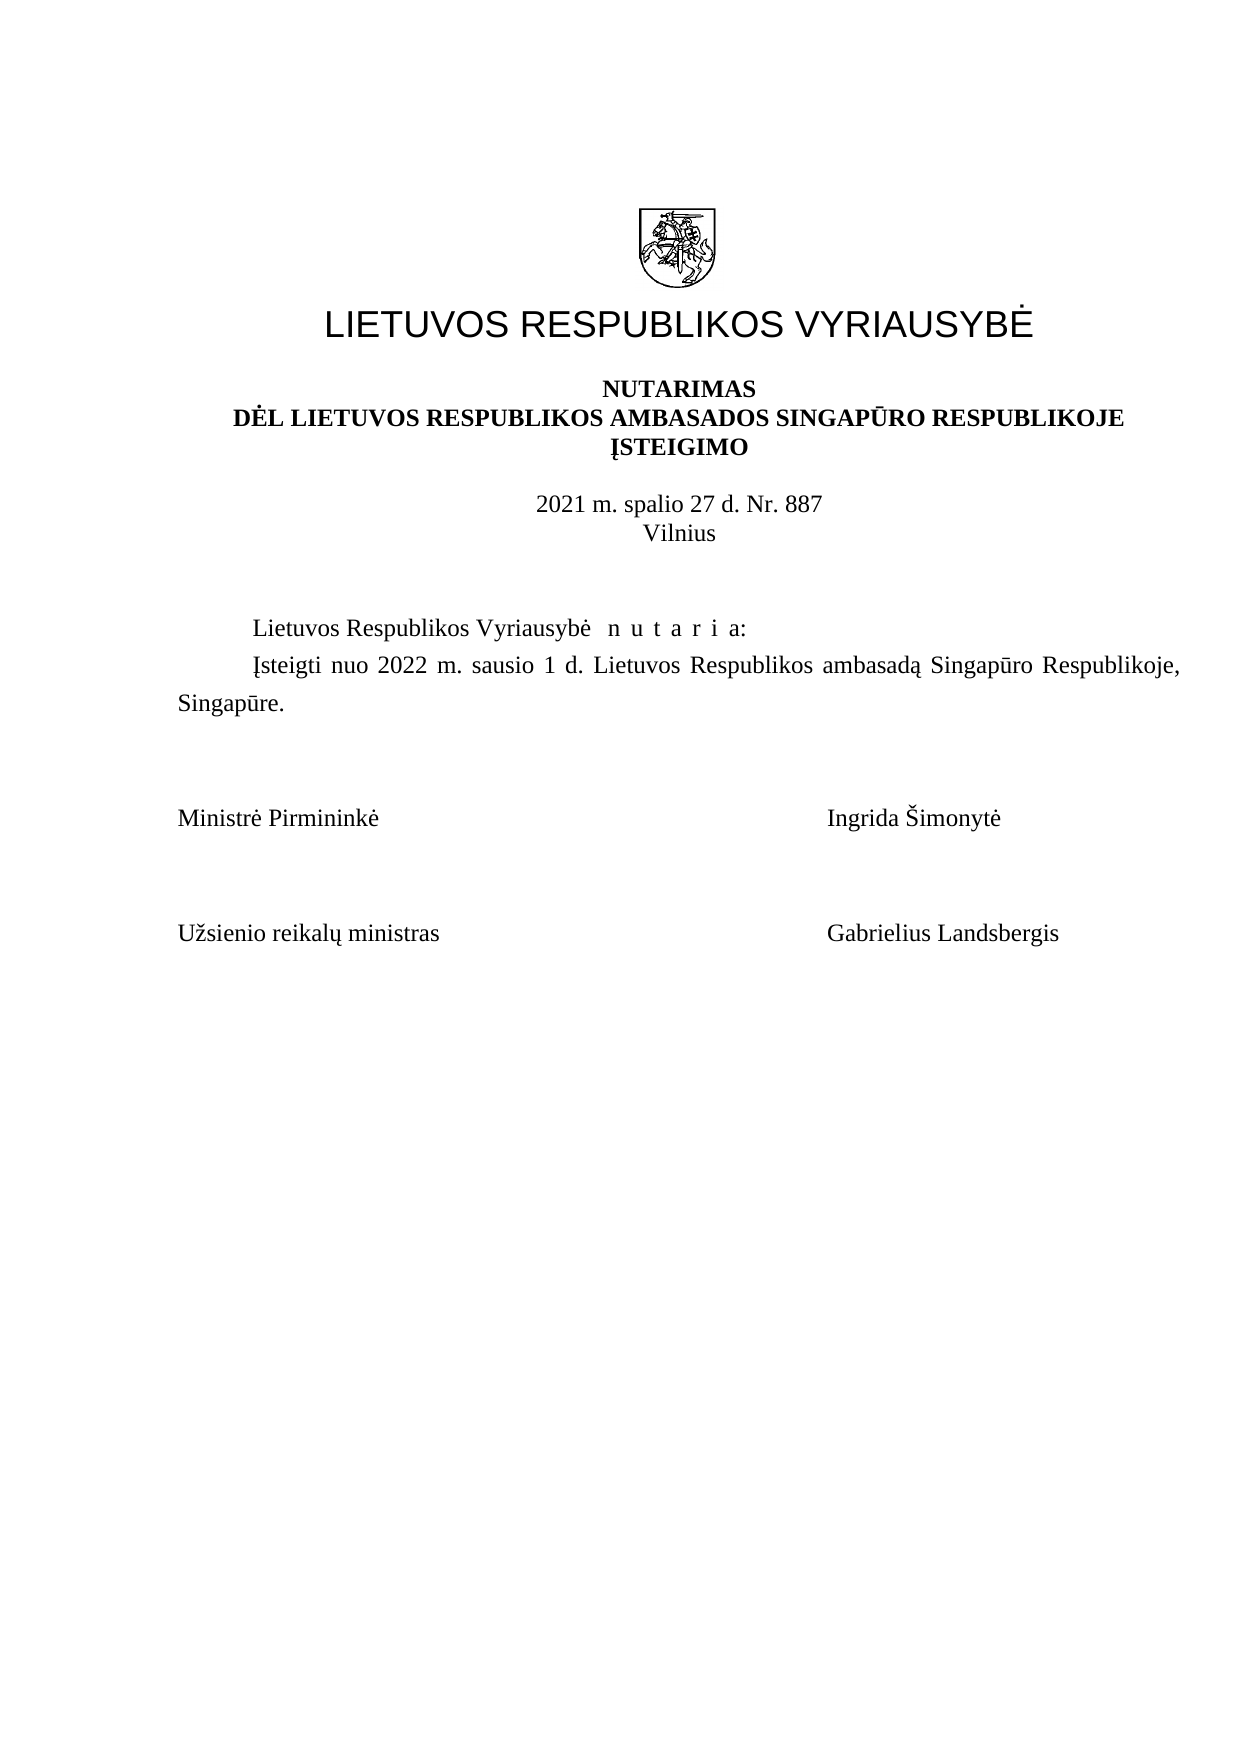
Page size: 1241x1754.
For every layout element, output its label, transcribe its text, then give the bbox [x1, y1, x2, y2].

text 2021 m. spalio 27 d. Nr. 887 [177, 489, 1181, 518]
text DĖL LIETUVOS RESPUBLIKOS AMBASADOS SINGAPŪRO RESPUBLIKOJE ĮSTEIGIMO [177, 403, 1181, 460]
text Lietuvos Respublikos Vyriausybė nutaria: [177, 604, 1181, 642]
text Įsteigti nuo 2022 m. sausio 1 d. Lietuvos Respublikos ambasadą Singapūro Respublikoje, Singapūre. [177, 642, 1181, 717]
text nutarimas [177, 374, 1181, 403]
text Vilnius [177, 518, 1181, 547]
text Užsienio reikalų ministras Gabrielius Landsbergis [177, 918, 1181, 947]
text Ministrė Pirmininkė Ingrida Šimonytė [177, 803, 1181, 832]
text Lietuvos Respublikos Vyriausybė [177, 302, 1181, 345]
